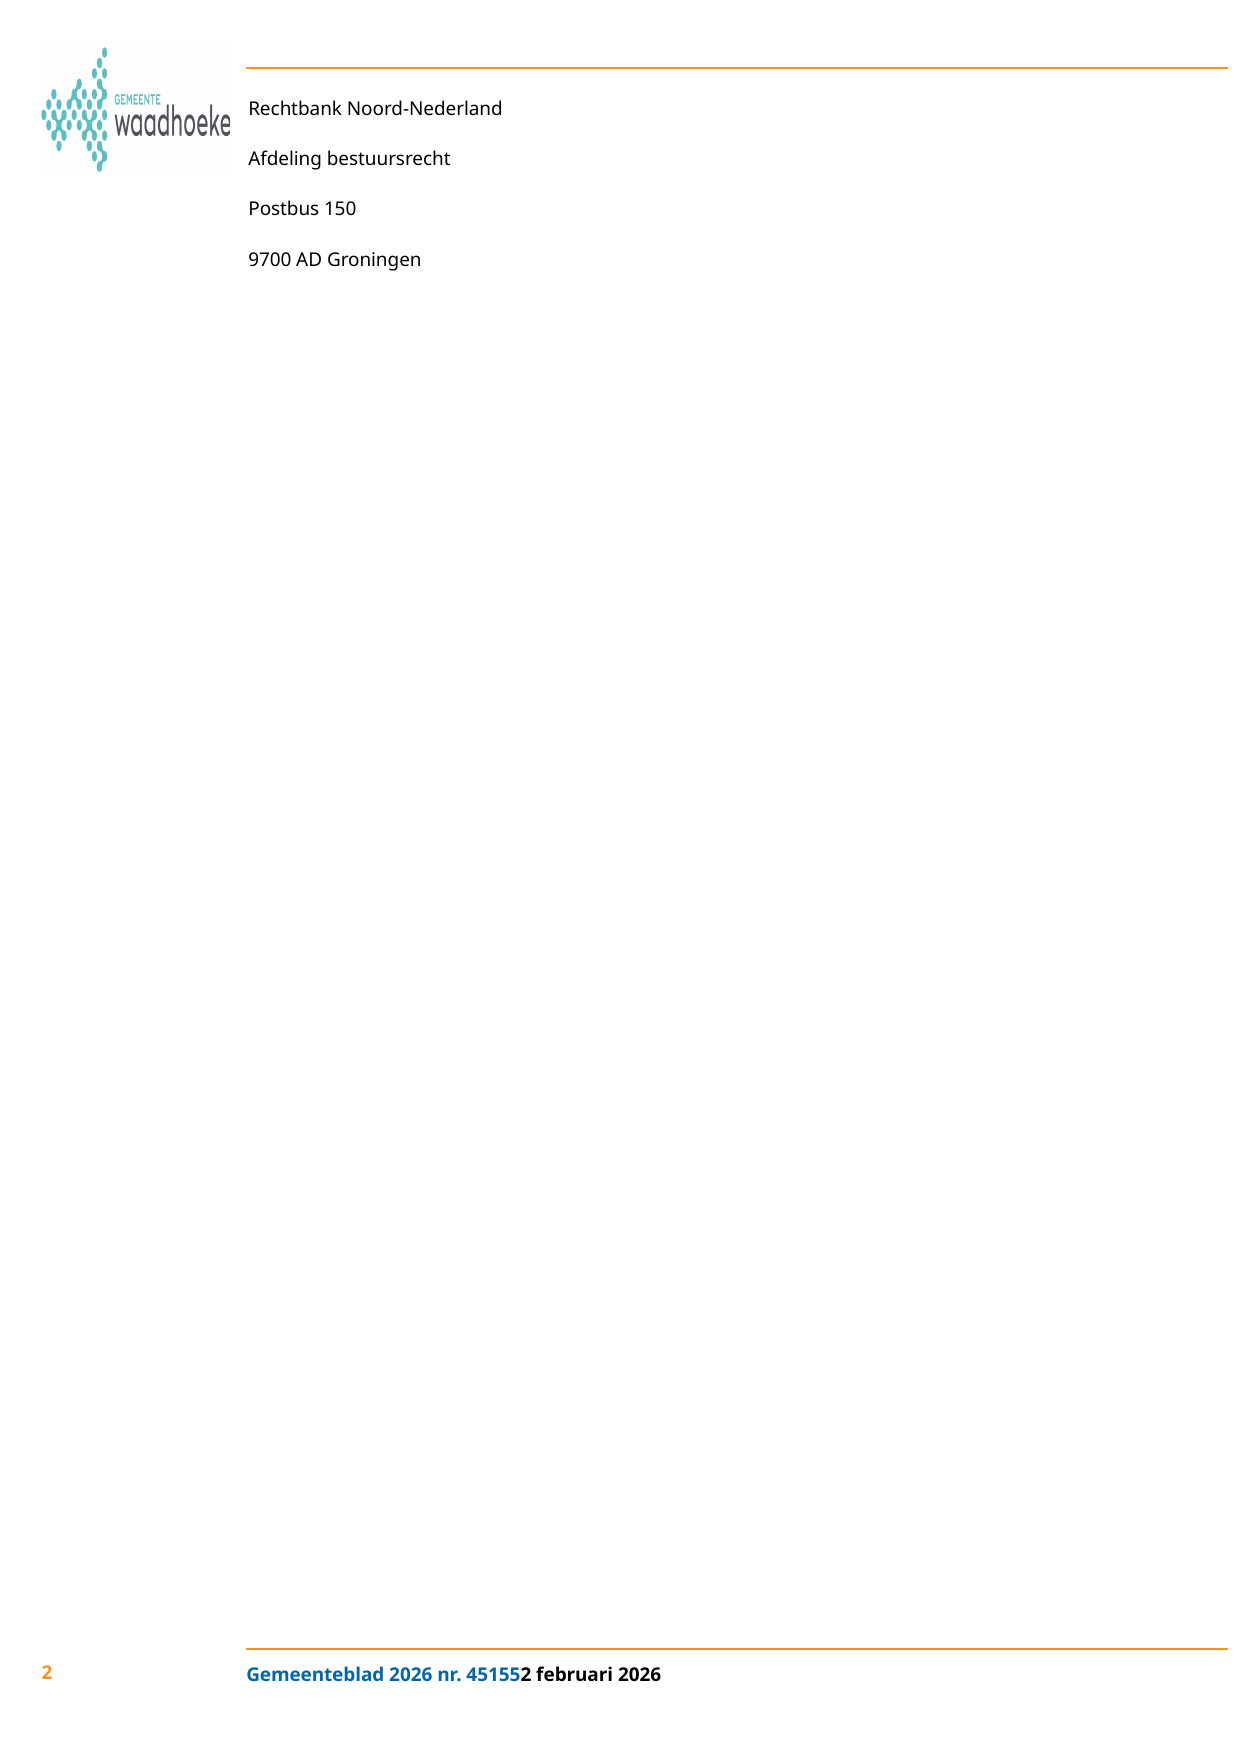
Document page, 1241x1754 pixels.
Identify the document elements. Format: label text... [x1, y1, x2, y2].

text Afdeling bestuursrecht [248, 145, 1152, 171]
text Postbus 150 [248, 196, 1152, 221]
text 9700 AD Groningen [248, 246, 1152, 272]
text Rechtbank Noord-Nederland [248, 95, 1152, 121]
picture [41, 47, 231, 172]
